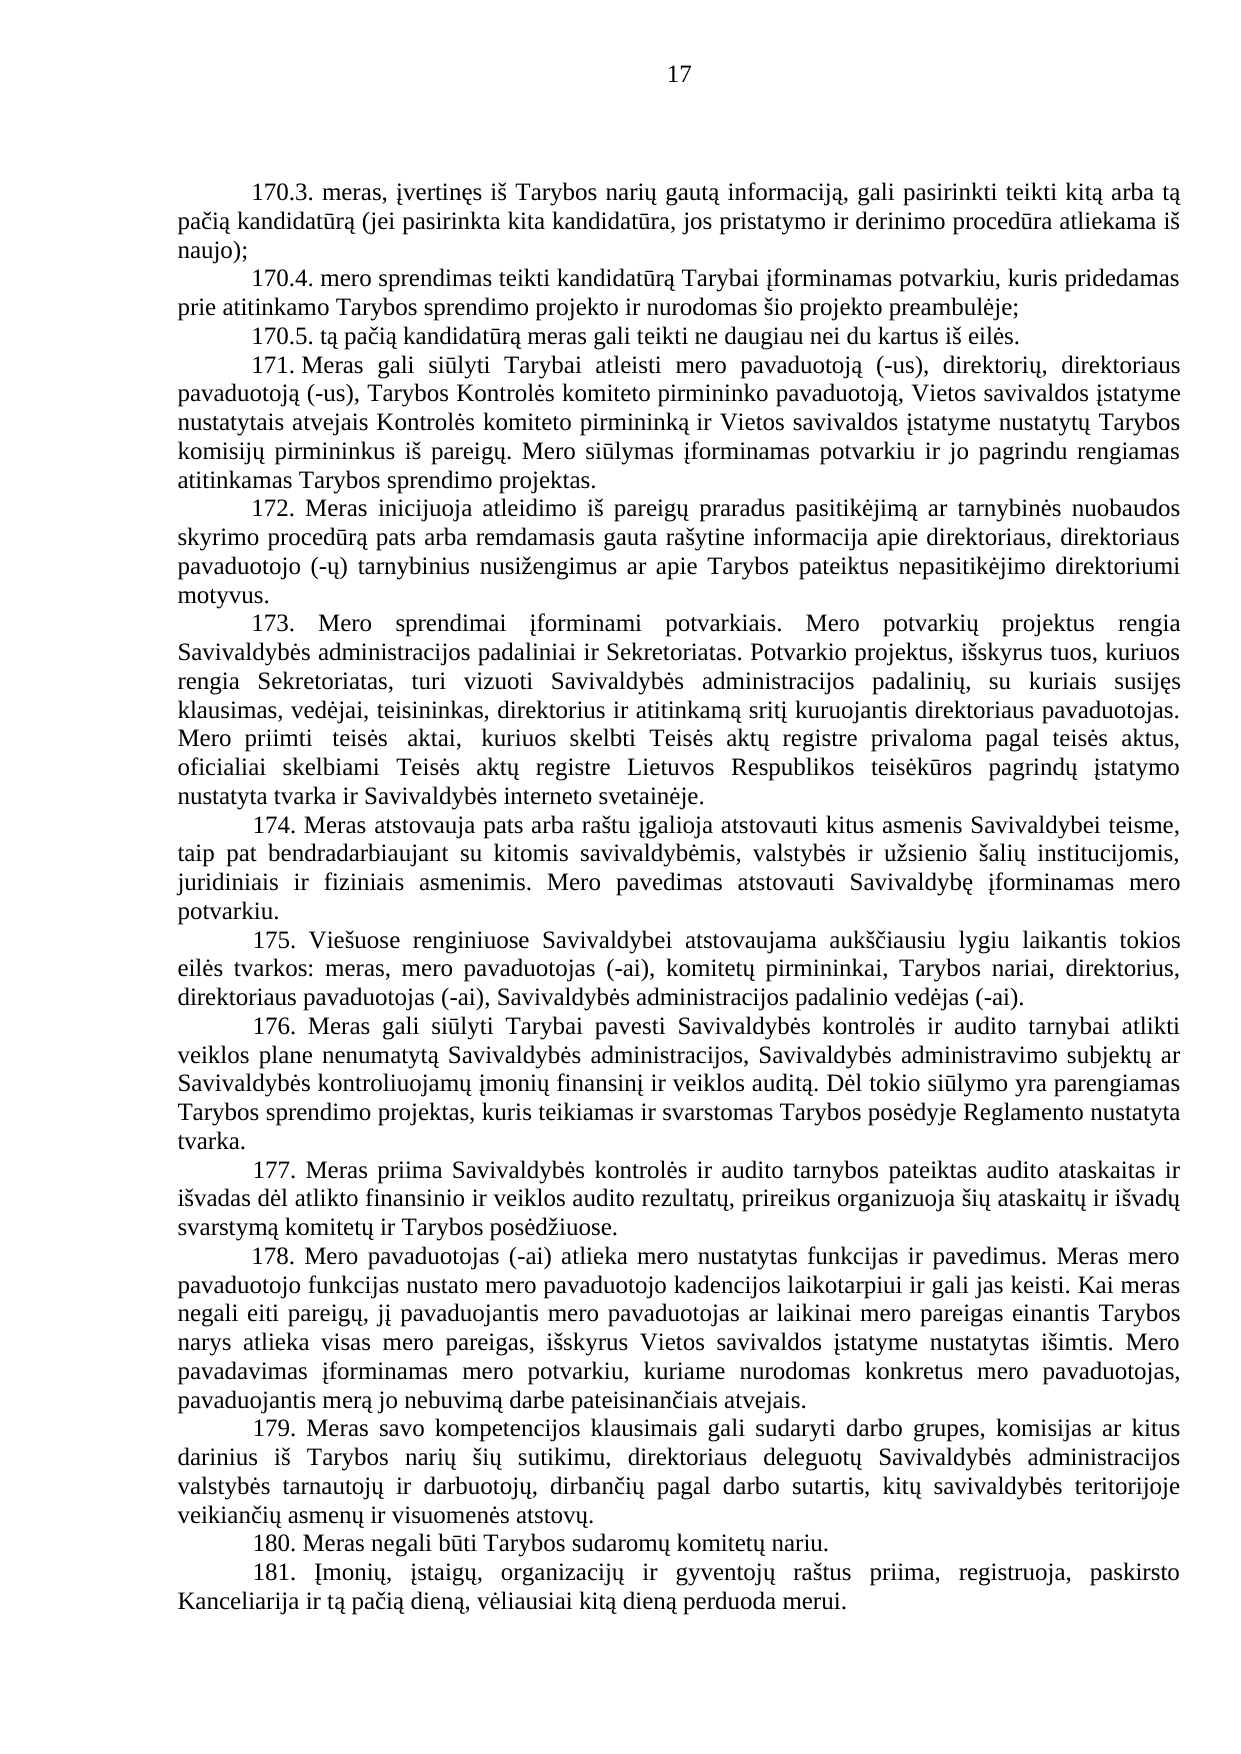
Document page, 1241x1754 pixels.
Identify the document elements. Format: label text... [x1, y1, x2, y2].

text 174. Meras atstovauja pats arba raštu įgalioja atstovauti kitus asmenis Savivaldybei teisme, taip pat bendradarbiaujant su kitomis savivaldybėmis, valstybės ir užsienio šalių institucijomis, juridiniais ir fiziniais asmenimis. Mero pavedimas atstovauti Savivaldybę įforminamas mero potvarkiu. [177, 810, 1181, 925]
text 179. Meras savo kompetencijos klausimais gali sudaryti darbo grupes, komisijas ar kitus darinius iš Tarybos narių šių sutikimu, direktoriaus deleguotų Savivaldybės administracijos valstybės tarnautojų ir darbuotojų, dirbančių pagal darbo sutartis, kitų savivaldybės teritorijoje veikiančių asmenų ir visuomenės atstovų. [177, 1413, 1181, 1528]
text 170.3. meras, įvertinęs iš Tarybos narių gautą informaciją, gali pasirinkti teikti kitą arba tą pačią kandidatūrą (jei pasirinkta kita kandidatūra, jos pristatymo ir derinimo procedūra atliekama iš naujo); [177, 177, 1181, 263]
text 173. Mero sprendimai įforminami potvarkiais. Mero potvarkių projektus rengia Savivaldybės administracijos padaliniai ir Sekretoriatas. Potvarkio projektus, išskyrus tuos, kuriuos rengia Sekretoriatas, turi vizuoti Savivaldybės administracijos padalinių, su kuriais susijęs klausimas, vedėjai, teisininkas, direktorius ir atitinkamą sritį kuruojantis direktoriaus pavaduotojas. Mero priimti teisės aktai, kuriuos skelbti Teisės aktų registre privaloma pagal teisės aktus, oficialiai skelbiami Teisės aktų registre Lietuvos Respublikos teisėkūros pagrindų įstatymo nustatyta tvarka ir Savivaldybės interneto svetainėje. [177, 608, 1181, 810]
text 177. Meras priima Savivaldybės kontrolės ir audito tarnybos pateiktas audito ataskaitas ir išvadas dėl atlikto finansinio ir veiklos audito rezultatų, prireikus organizuoja šių ataskaitų ir išvadų svarstymą komitetų ir Tarybos posėdžiuose. [177, 1155, 1181, 1241]
text 178. Mero pavaduotojas (-ai) atlieka mero nustatytas funkcijas ir pavedimus. Meras mero pavaduotojo funkcijas nustato mero pavaduotojo kadencijos laikotarpiui ir gali jas keisti. Kai meras negali eiti pareigų, jį pavaduojantis mero pavaduotojas ar laikinai mero pareigas einantis Tarybos narys atlieka visas mero pareigas, išskyrus Vietos savivaldos įstatyme nustatytas išimtis. Mero pavadavimas įforminamas mero potvarkiu, kuriame nurodomas konkretus mero pavaduotojas, pavaduojantis merą jo nebuvimą darbe pateisinančiais atvejais. [177, 1241, 1181, 1413]
text 170.5. tą pačią kandidatūrą meras gali teikti ne daugiau nei du kartus iš eilės. [177, 321, 1181, 350]
text 181. Įmonių, įstaigų, organizacijų ir gyventojų raštus priima, registruoja, paskirsto Kanceliarija ir tą pačią dieną, vėliausiai kitą dieną perduoda merui. [177, 1557, 1181, 1615]
text 170.4. mero sprendimas teikti kandidatūrą Tarybai įforminamas potvarkiu, kuris pridedamas prie atitinkamo Tarybos sprendimo projekto ir nurodomas šio projekto preambulėje; [177, 263, 1181, 321]
text 171. Meras gali siūlyti Tarybai atleisti mero pavaduotoją (-us), direktorių, direktoriaus pavaduotoją (-us), Tarybos Kontrolės komiteto pirmininko pavaduotoją, Vietos savivaldos įstatyme nustatytais atvejais Kontrolės komiteto pirmininką ir Vietos savivaldos įstatyme nustatytų Tarybos komisijų pirmininkus iš pareigų. Mero siūlymas įforminamas potvarkiu ir jo pagrindu rengiamas atitinkamas Tarybos sprendimo projektas. [177, 350, 1181, 493]
text 172. Meras inicijuoja atleidimo iš pareigų praradus pasitikėjimą ar tarnybinės nuobaudos skyrimo procedūrą pats arba remdamasis gauta rašytine informacija apie direktoriaus, direktoriaus pavaduotojo (-ų) tarnybinius nusižengimus ar apie Tarybos pateiktus nepasitikėjimo direktoriumi motyvus. [177, 493, 1181, 608]
text 176. Meras gali siūlyti Tarybai pavesti Savivaldybės kontrolės ir audito tarnybai atlikti veiklos plane nenumatytą Savivaldybės administracijos, Savivaldybės administravimo subjektų ar Savivaldybės kontroliuojamų įmonių finansinį ir veiklos auditą. Dėl tokio siūlymo yra parengiamas Tarybos sprendimo projektas, kuris teikiamas ir svarstomas Tarybos posėdyje Reglamento nustatyta tvarka. [177, 1011, 1181, 1155]
text 175. Viešuose renginiuose Savivaldybei atstovaujama aukščiausiu lygiu laikantis tokios eilės tvarkos: meras, mero pavaduotojas (-ai), komitetų pirmininkai, Tarybos nariai, direktorius, direktoriaus pavaduotojas (-ai), Savivaldybės administracijos padalinio vedėjas (-ai). [177, 925, 1181, 1011]
text 180. Meras negali būti Tarybos sudaromų komitetų nariu. [177, 1528, 1181, 1557]
